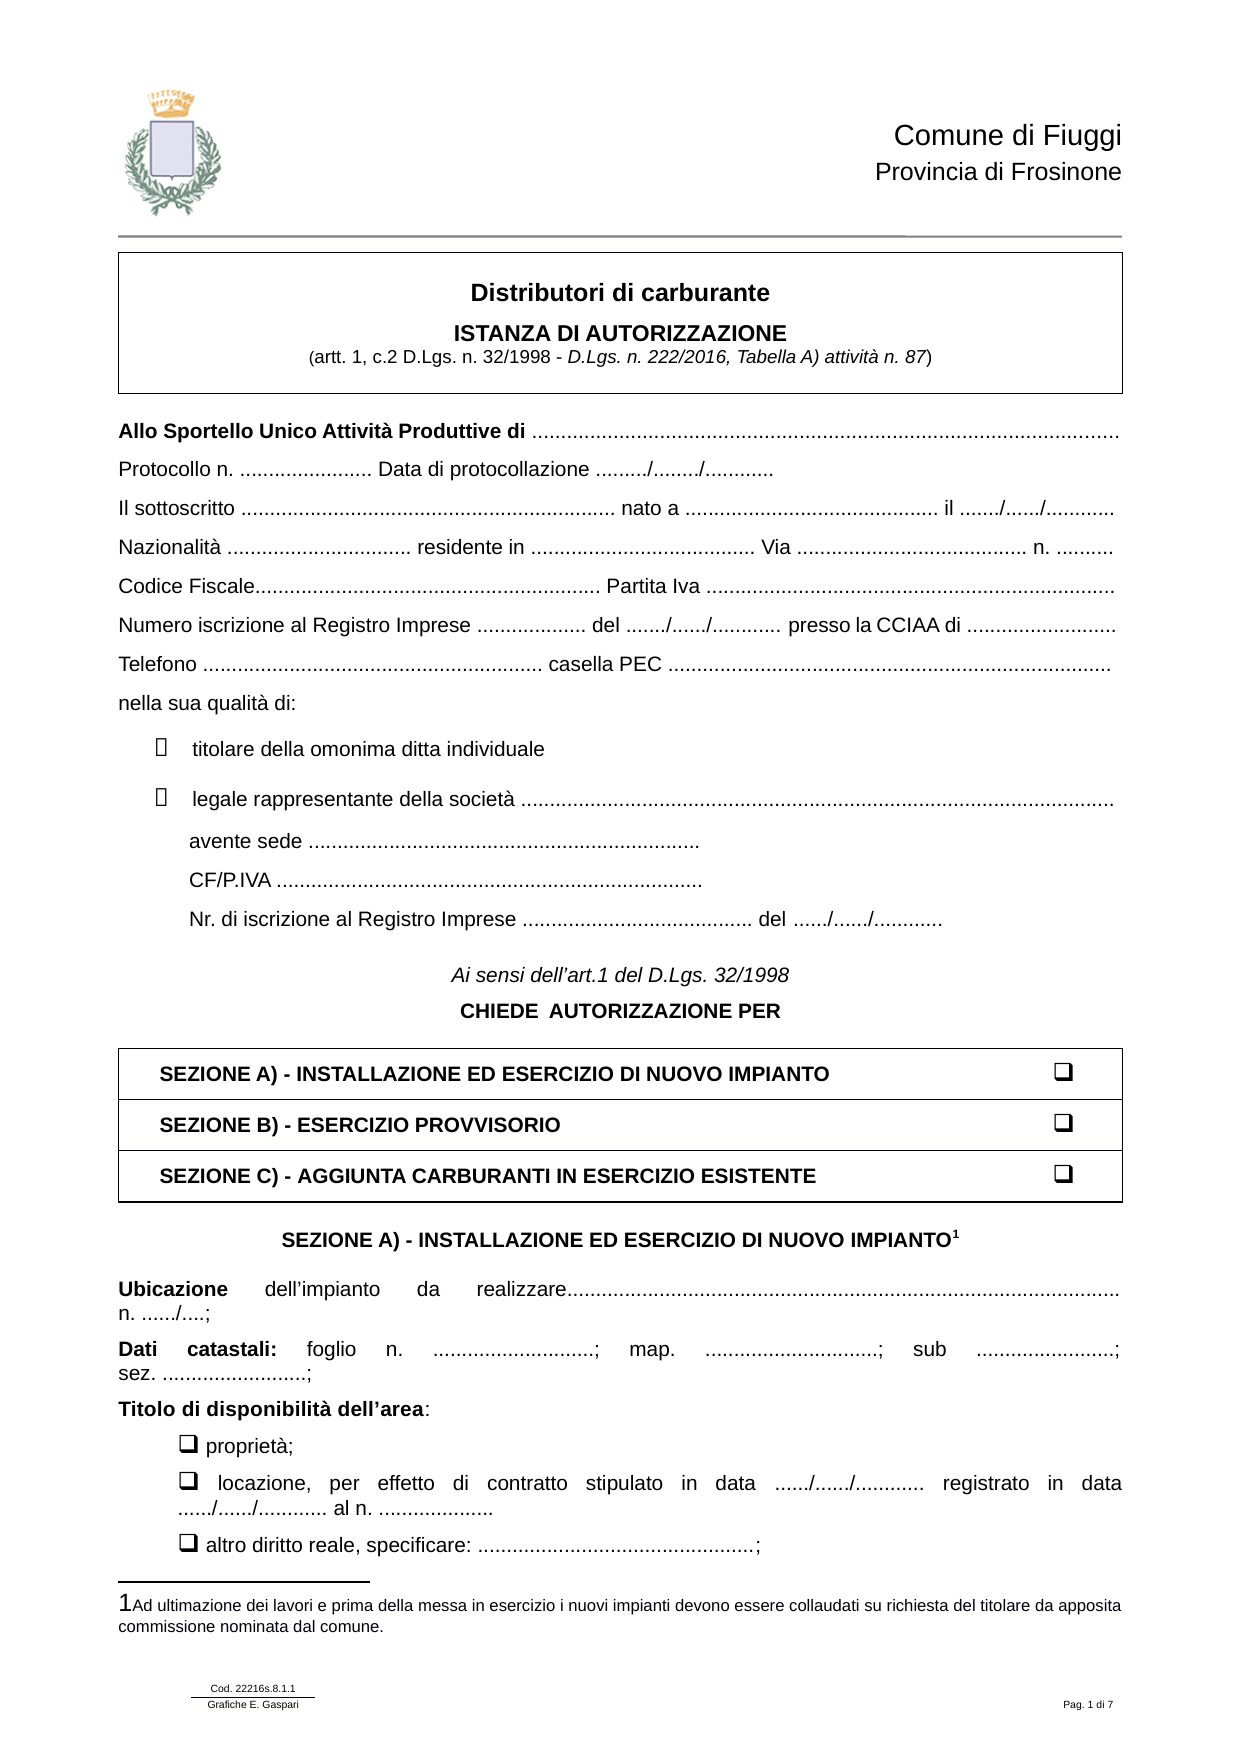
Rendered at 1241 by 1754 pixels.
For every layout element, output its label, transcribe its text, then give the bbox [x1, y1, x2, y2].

text Allo Sportello Unico Attività Produttive di [118, 418, 1122, 442]
text Titolo di disponibilità dell’area: [118, 1397, 1122, 1421]
text  altro diritto reale, specificare: ................................................; [177, 1533, 1122, 1558]
text avente sede .................................................................... [189, 829, 1122, 853]
text Telefono ........................................................... casella PEC ............................................................................. [118, 652, 1122, 676]
picture [122, 87, 224, 219]
text Dati catastali: foglio n. ............................; map. ..............................; sub ........................; sez. .........................; [118, 1337, 1122, 1385]
text Nr. di iscrizione al Registro Imprese ........................................ del ....../....../............ [189, 907, 1122, 931]
text Ad ultimazione dei lavori e prima della messa in esercizio i nuovi impianti devono essere collaudati su richiesta del titolare da apposita commissione nominata dal comune. [118, 1588, 1122, 1636]
text  legale rappresentante della società ....................................................................................................... [153, 779, 1122, 813]
text CF/P.IVA .......................................................................... [189, 868, 1122, 892]
text SEZIONE A) - INSTALLAZIONE ED ESERCIZIO DI NUOVO IMPIANTO [118, 1227, 1122, 1251]
text Provincia di Frosinone [224, 157, 1122, 185]
text Protocollo n. ....................... Data di protocollazione ........./......../............ [118, 457, 1122, 481]
text CHIEDE AUTORIZZAZIONE PER [118, 999, 1123, 1023]
text Ubicazione dell’impianto da realizzare................................................................................................ n. ....../....; [118, 1276, 1122, 1324]
text nella sua qualità di: [118, 690, 1122, 714]
table_cell SEZIONE C) - AGGIUNTA CARBURANTI IN ESERCIZIO ESISTENTE  [119, 1151, 1122, 1201]
text Nazionalità ................................ residente in ....................................... Via ........................................ n. .......... [118, 535, 1122, 559]
text  proprietà; [177, 1434, 1122, 1459]
table_cell SEZIONE B) - ESERCIZIO PROVVISORIO  [119, 1100, 1122, 1150]
subtitle Ai sensi dell’art.1 del D.Lgs. 32/1998 [118, 963, 1123, 987]
text Numero iscrizione al Registro Imprese ................... del ......./....../............ presso la CCIAA di .......................... [118, 613, 1122, 637]
text Codice Fiscale............................................................ Partita Iva ....................................................................... [118, 574, 1122, 598]
table_header SEZIONE A) - INSTALLAZIONE ED ESERCIZIO DI NUOVO IMPIANTO  [119, 1049, 1122, 1099]
text Il sottoscritto ................................................................. nato a ............................................ il ......./....../............ [118, 496, 1122, 520]
text  locazione, per effetto di contratto stipulato in data ....../....../............ registrato in data ....../....../............ al n. .................... [177, 1471, 1122, 1520]
text Comune di Fiuggi [224, 118, 1122, 152]
text  titolare della omonima ditta individuale [153, 729, 1122, 763]
table_header Distributori di carburante ISTANZA DI AUTORIZZAZIONE (artt. 1, c.2 D.Lgs. n. 32/1998 - D.Lgs. n. 222/2016, Tabella A) attività n. 87) [119, 253, 1122, 392]
